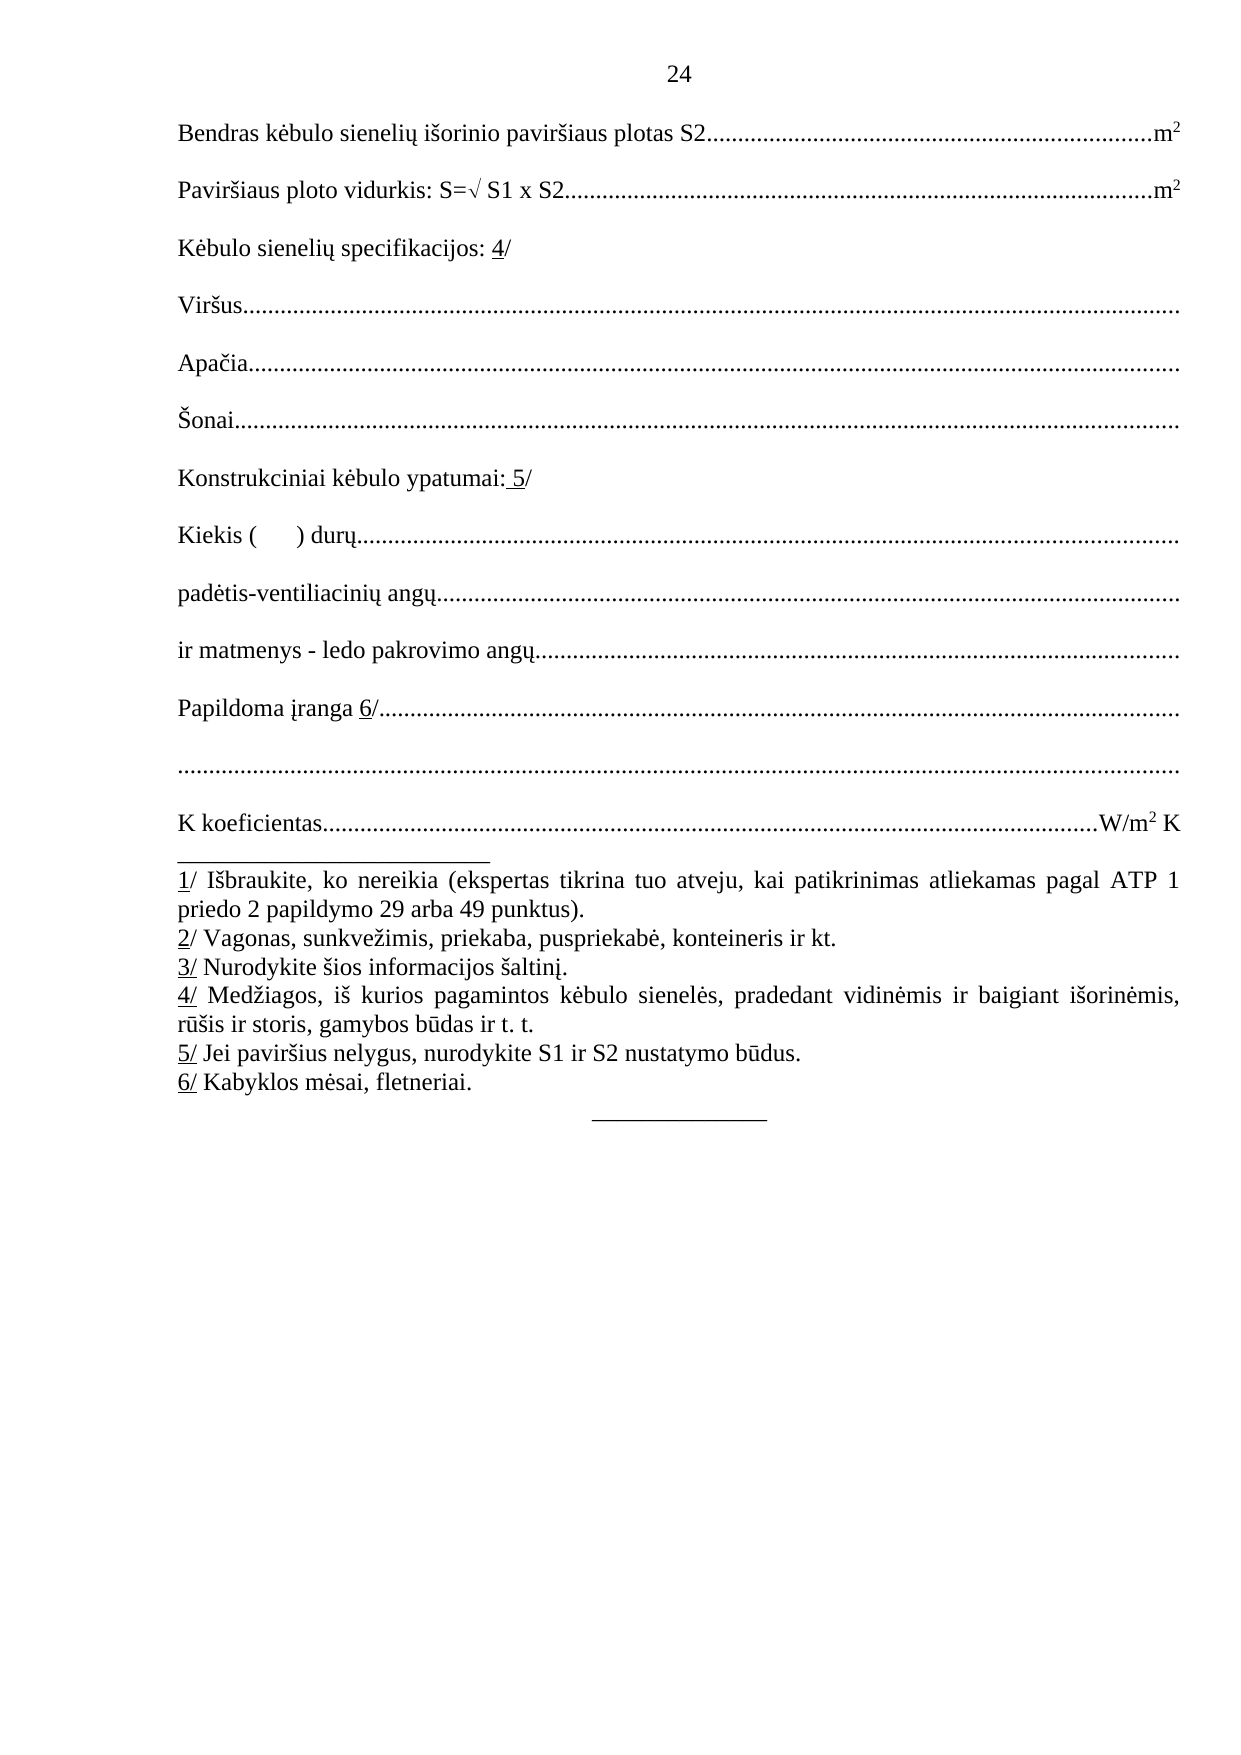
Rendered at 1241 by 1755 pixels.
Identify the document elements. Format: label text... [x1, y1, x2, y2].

text 2/ Vagonas, sunkvežimis, priekaba, puspriekabė, konteineris ir kt. [177, 923, 1181, 952]
text 4/ Medžiagos, iš kurios pagamintos kėbulo sienelės, pradedant vidinėmis ir baigiant išorinėmis, rūšis ir storis, gamybos būdas ir t. t. [177, 981, 1181, 1038]
text 5/ Jei paviršius nelygus, nurodykite S1 ir S2 nustatymo būdus. [177, 1038, 1181, 1067]
text Konstrukciniai kėbulo ypatumai: 5/ [177, 463, 1181, 492]
text Kėbulo sienelių specifikacijos: 4/ [177, 233, 1181, 262]
text 1/ Išbraukite, ko nereikia (ekspertas tikrina tuo atveju, kai patikrinimas atliekamas pagal ATP 1 priedo 2 papildymo 29 arba 49 punktus). [177, 866, 1181, 923]
text Šonai. [177, 406, 1181, 434]
text Kiekis ( ) durų. [177, 521, 1181, 549]
text ir matmenys - ledo pakrovimo angų [177, 636, 1181, 664]
text 3/ Nurodykite šios informacijos šaltinį. [177, 952, 1181, 981]
text padėtis-ventiliacinių angų [177, 578, 1181, 607]
text _________________________ [177, 837, 1181, 866]
text Paviršiaus ploto vidurkis: S= S1 x S2 m2 [177, 176, 1181, 204]
text 6/ Kabyklos mėsai, fletneriai. [177, 1067, 1181, 1096]
text Bendras kėbulo sienelių išorinio paviršiaus plotas S2 m2 [177, 118, 1181, 147]
text Apačia [177, 348, 1181, 377]
text ______________ [177, 1096, 1181, 1124]
text Papildoma įranga 6/. [177, 693, 1181, 722]
text K koeficientas W/m2 K [177, 808, 1181, 837]
text Viršus [177, 291, 1181, 319]
